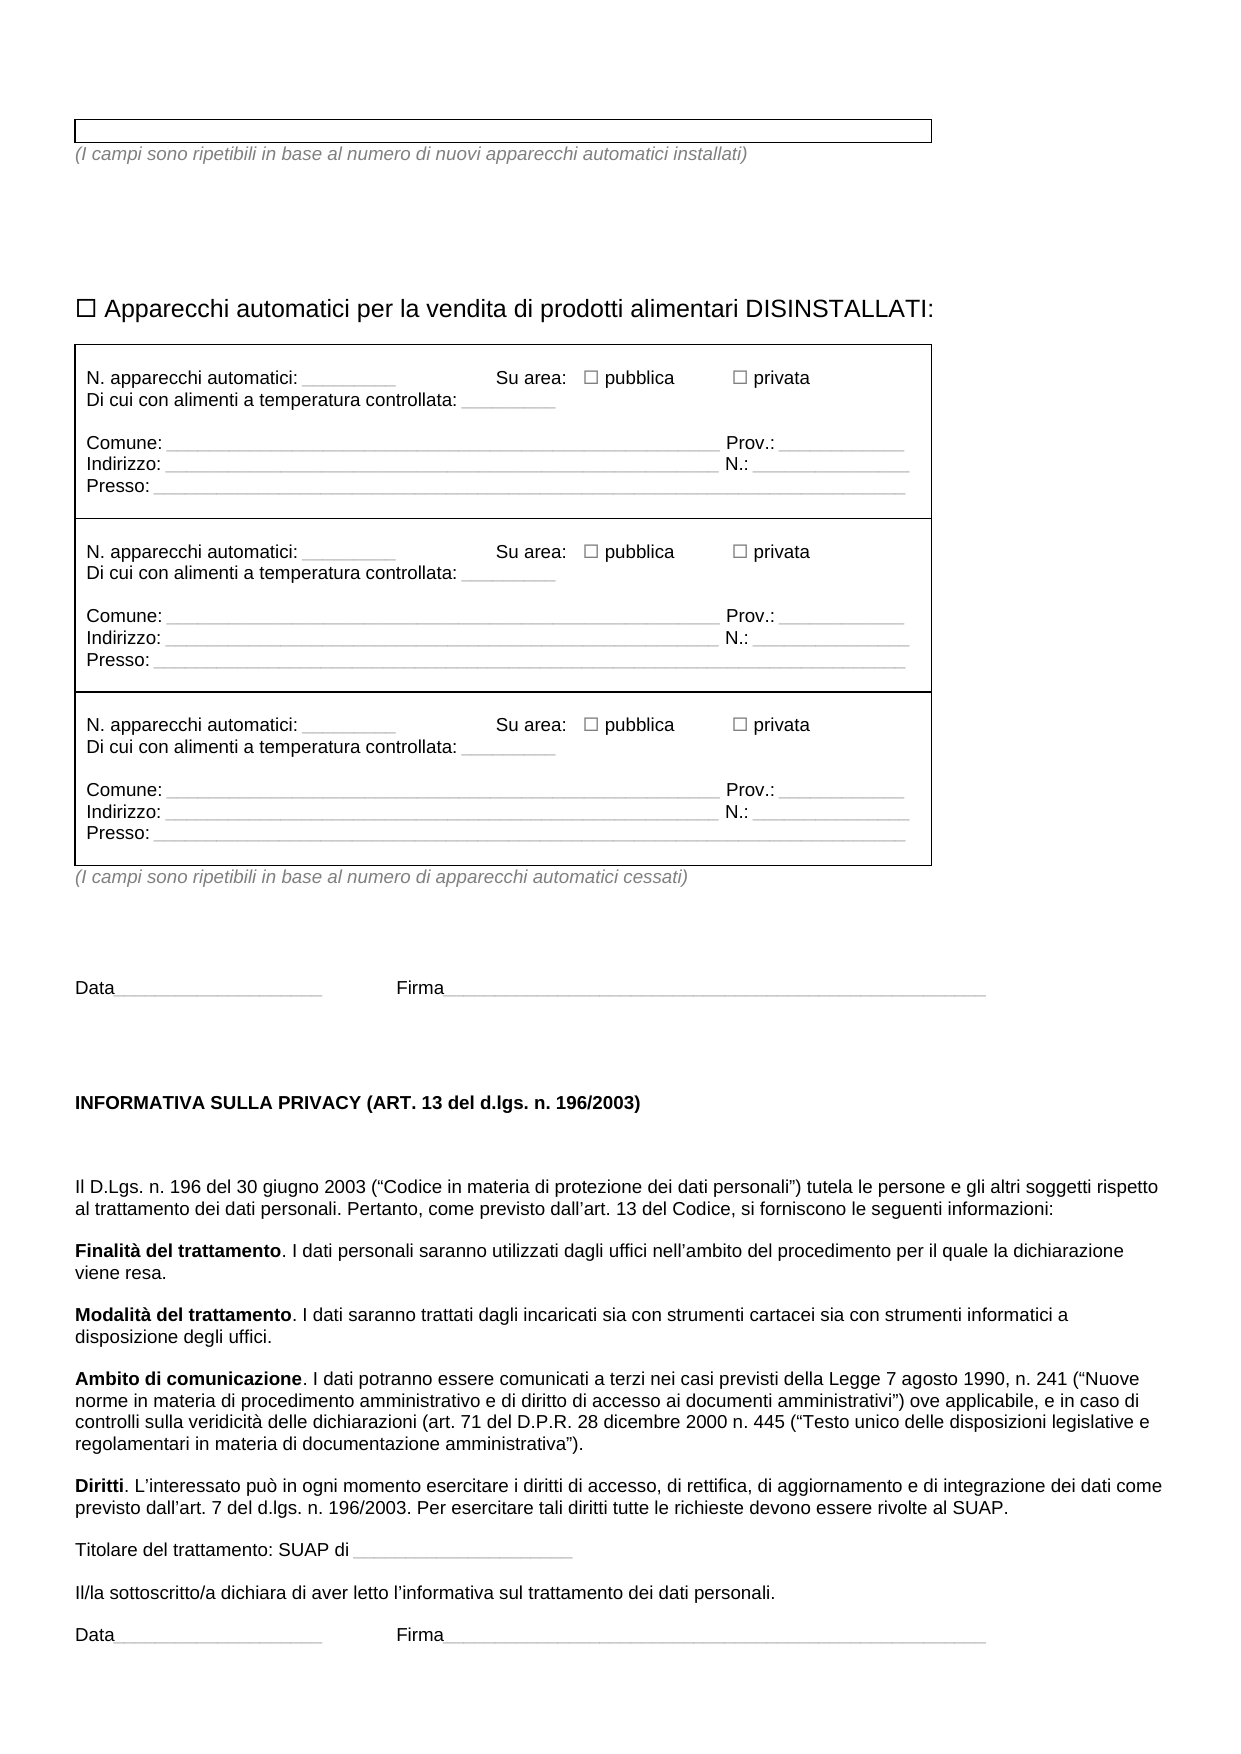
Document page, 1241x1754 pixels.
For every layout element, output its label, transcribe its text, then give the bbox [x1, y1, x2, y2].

table_cell [76, 120, 931, 142]
table_header N. apparecchi automatici: _________ Su area:  pubblica  privata Di cui con alimenti a temperatura controllata: _________ Comune: _____________________________________________________ Prov.: ____________ Indirizzo: _____________________________________________________ N.: _______________ Presso: ________________________________________________________________________ [76, 345, 931, 518]
text Modalità del trattamento. I dati saranno trattati dagli incaricati sia con strumenti cartacei sia con strumenti informatici a disposizione degli uffici. [75, 1304, 1165, 1347]
text Finalità del trattamento. I dati personali saranno utilizzati dagli uffici nell’ambito del procedimento per il quale la dichiarazione viene resa. [75, 1240, 1165, 1283]
text Titolare del trattamento: SUAP di _____________________ [75, 1539, 1165, 1561]
text  Apparecchi automatici per la vendita di prodotti alimentari DISINSTALLATI: [75, 294, 1165, 323]
text Data____________________ Firma____________________________________________________ [75, 1624, 1165, 1646]
text (I campi sono ripetibili in base al numero di apparecchi automatici cessati) [75, 866, 1165, 888]
text Il D.Lgs. n. 196 del 30 giugno 2003 (“Codice in materia di protezione dei dati personali”) tutela le persone e gli altri soggetti rispetto al trattamento dei dati personali. Pertanto, come previsto dall’art. 13 del Codice, si forniscono le seguenti informazioni: [75, 1176, 1165, 1219]
text Il/la sottoscritto/a dichiara di aver letto l’informativa sul trattamento dei dati personali. [75, 1582, 1165, 1603]
table_cell N. apparecchi automatici: _________ Su area:  pubblica  privata Di cui con alimenti a temperatura controllata: _________ Comune: _____________________________________________________ Prov.: ____________ Indirizzo: _____________________________________________________ N.: _______________ Presso: ________________________________________________________________________ [76, 519, 931, 691]
text Diritti. L’interessato può in ogni momento esercitare i diritti di accesso, di rettifica, di aggiornamento e di integrazione dei dati come previsto dall’art. 7 del d.lgs. n. 196/2003. Per esercitare tali diritti tutte le richieste devono essere rivolte al SUAP. [75, 1475, 1165, 1518]
text Data____________________ Firma____________________________________________________ [75, 977, 1165, 999]
table_cell N. apparecchi automatici: _________ Su area:  pubblica  privata Di cui con alimenti a temperatura controllata: _________ Comune: _____________________________________________________ Prov.: ____________ Indirizzo: _____________________________________________________ N.: _______________ Presso: ________________________________________________________________________ [76, 693, 931, 865]
text Ambito di comunicazione. I dati potranno essere comunicati a terzi nei casi previsti della Legge 7 agosto 1990, n. 241 (“Nuove norme in materia di procedimento amministrativo e di diritto di accesso ai documenti amministrativi”) ove applicabile, e in caso di controlli sulla veridicità delle dichiarazioni (art. 71 del D.P.R. 28 dicembre 2000 n. 445 (“Testo unico delle disposizioni legislative e regolamentari in materia di documentazione amministrativa”). [75, 1368, 1165, 1454]
text INFORMATIVA SULLA PRIVACY (ART. 13 del d.lgs. n. 196/2003) [75, 1092, 1165, 1113]
text (I campi sono ripetibili in base al numero di nuovi apparecchi automatici installati) [75, 143, 1165, 164]
